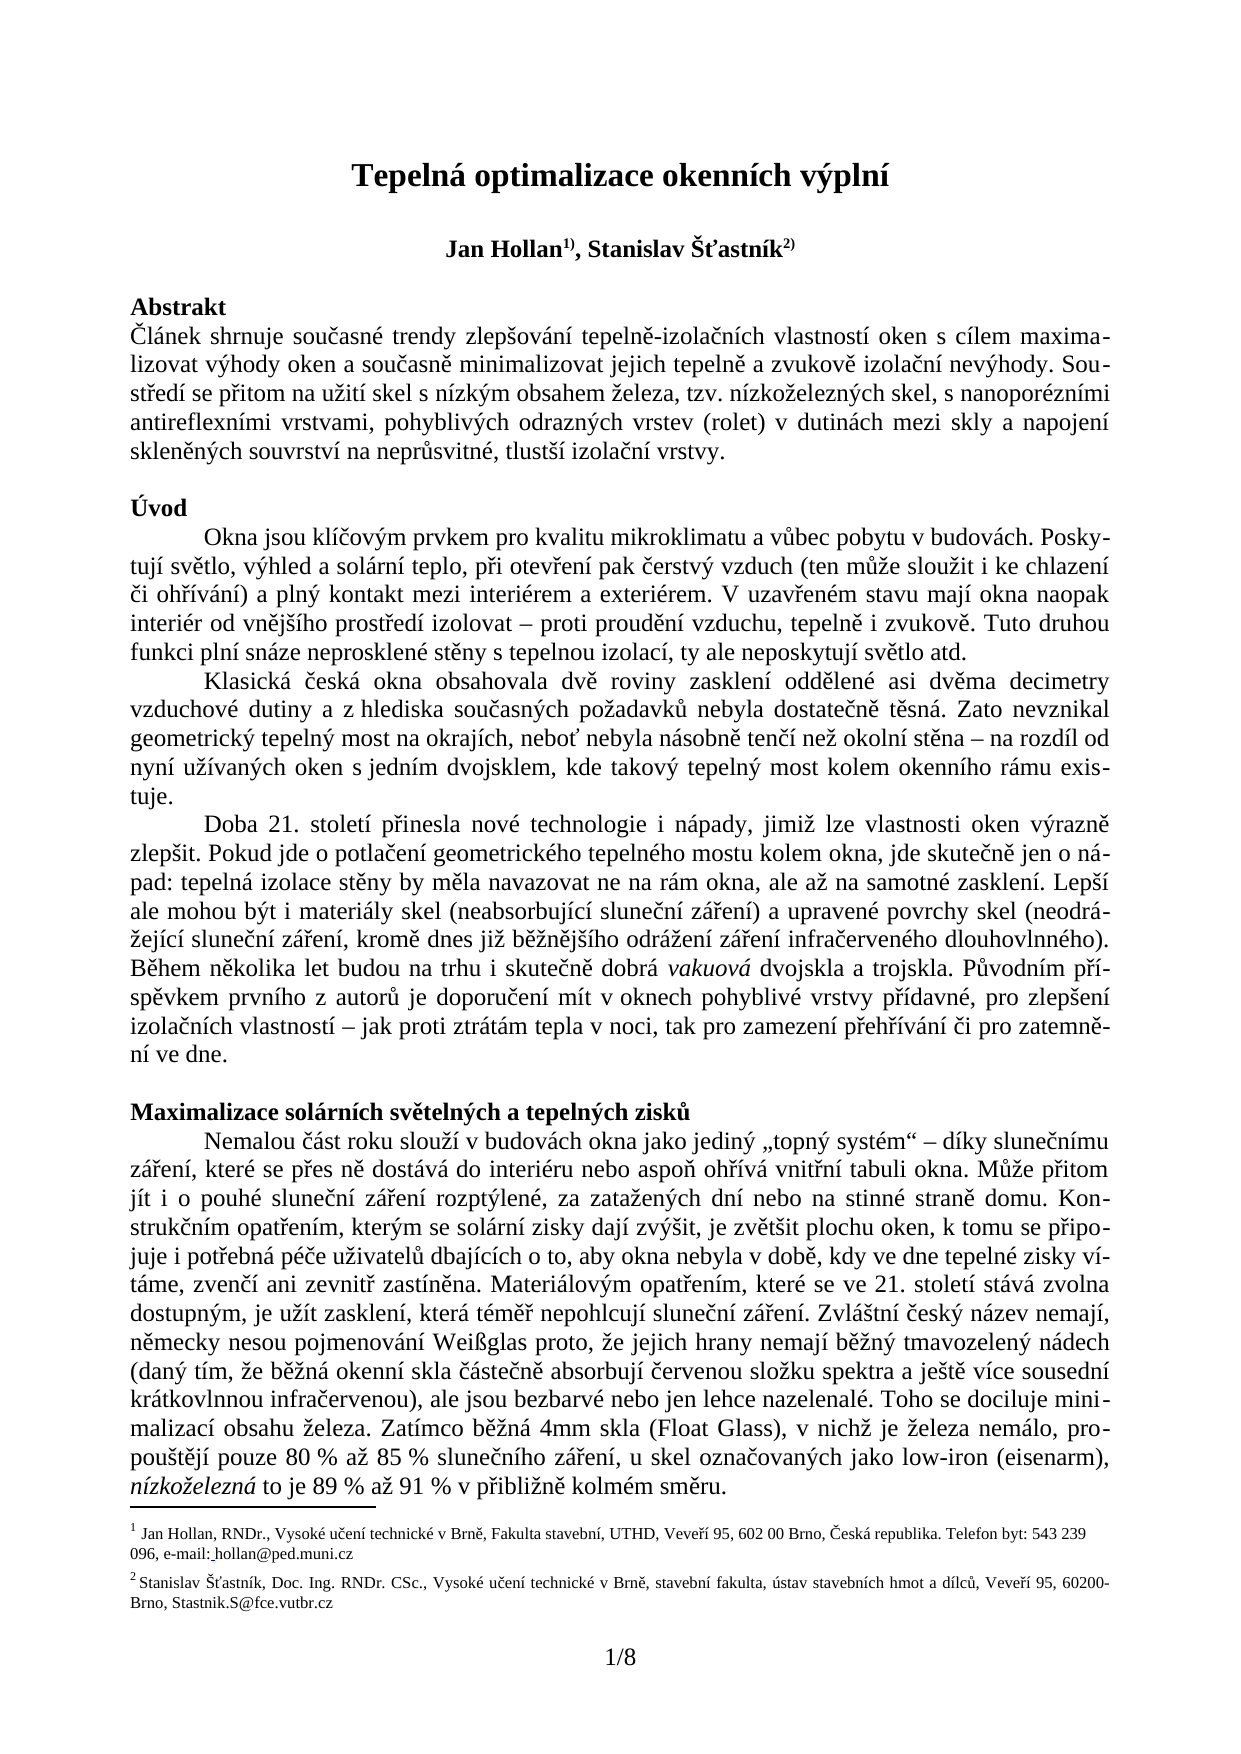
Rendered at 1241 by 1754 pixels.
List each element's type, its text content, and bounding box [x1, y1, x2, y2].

text Klasická česká okna obsahovala dvě roviny zasklení oddělené asi dvěma decimetry vzduchové dutiny a z hlediska současných požadavků nebyla dostatečně těsná. Zato nevznikal geometrický tepelný most na okrajích, neboť nebyla násobně tenčí než okolní stěna – na rozdíl od nyní užívaných oken s jedním dvojsklem, kde takový tepelný most kolem okenního rámu exis­tuje. [130, 666, 1110, 809]
text Doba 21. století přinesla nové technologie i nápady, jimiž lze vlastnosti oken výrazně zlepšit. Pokud jde o potlačení geometrického tepelného mostu kolem okna, jde skutečně jen o ná­pad: tepelná izolace stěny by měla navazovat ne na rám okna, ale až na samotné zasklení. Lepší ale mohou být i materiály skel (neabsorbující sluneční záření) a upravené povrchy skel (neodrá­žející sluneční záření, kromě dnes již běžnějšího odrážení záření infračerveného dlouhovlnného). Během několika let budou na trhu i skutečně dobrá vakuová dvojskla a trojskla. Původním pří­spěvkem prvního z autorů je doporučení mít v oknech pohyblivé vrstvy přídavné, pro zlepšení izolačních vlastností – jak proti ztrátám tepla v noci, tak pro zamezení přehřívání či pro zatemně­ní ve dne. [130, 809, 1110, 1068]
text Nemalou část roku slouží v budovách okna jako jediný „topný systém“ – díky slunečnímu záření, které se přes ně dostává do interiéru nebo aspoň ohřívá vnitřní tabuli okna. Může přitom jít i o pouhé sluneční záření rozptýlené, za zatažených dní nebo na stinné straně domu. Kon­strukčním opatřením, kterým se solární zisky dají zvýšit, je zvětšit plochu oken, k tomu se připo­juje i potřebná péče uživatelů dbajících o to, aby okna nebyla v době, kdy ve dne tepelné zisky ví­táme, zvenčí ani zevnitř zastíněna. Materiálovým opatřením, které se ve 21. století stává zvolna dostupným, je užít zasklení, která téměř nepohlcují sluneční záření. Zvláštní český název nemají, německy nesou pojmenování Weißglas proto, že jejich hrany nemají běžný tmavozelený nádech (daný tím, že běžná okenní skla částečně absorbují červenou složku spektra a ještě více sousední krátkovlnnou infračervenou), ale jsou bezbarvé nebo jen lehce nazelenalé. Toho se dociluje mini­malizací obsahu železa. Zatímco běžná 4mm skla (Float Glass), v nichž je železa nemálo, pro­pouštějí pouze 80 % až 85 % slunečního záření, u skel označovaných jako low-iron (eisenarm), nízkoželezná to je 89 % až 91 % v přibližně kolmém směru. [130, 1126, 1110, 1499]
text Okna jsou klíčovým prvkem pro kvalitu mikroklimatu a vůbec pobytu v budovách. Posky­tují světlo, výhled a solární teplo, při otevření pak čerstvý vzduch (ten může sloužit i ke chlazení či ohřívání) a plný kontakt mezi interiérem a exteriérem. V uzavřeném stavu mají okna naopak interiér od vnějšího prostředí izolovat – proti proudění vzduchu, tepelně i zvukově. Tuto druhou funkci plní snáze neprosklené stěny s tepelnou izolací, ty ale neposkytují světlo atd. [130, 522, 1110, 666]
text Stanislav Šťastník, Doc. Ing. RNDr. CSc., Vysoké učení technické v Brně, stavební fakulta, ústav stavebních hmot a dílců, Veveří 95, 60200-Brno, Stastnik.S@fce.vutbr.cz [130, 1569, 1110, 1612]
subtitle Úvod [130, 493, 1110, 522]
subtitle Tepelná optimalizace okenních výplní [130, 155, 1110, 193]
text Jan Hollan), Stanislav Šťastník) [130, 234, 1110, 263]
subtitle Maximalizace solárních světelných a tepelných zisků [130, 1097, 1110, 1126]
subtitle Abstrakt [130, 292, 1110, 321]
text Článek shrnuje současné trendy zlepšování tepelně-izolačních vlastností oken s cílem maxima­lizovat výhody oken a současně minimalizovat jejich tepelně a zvukově izolační nevýhody. Sou­středí se přitom na užití skel s nízkým obsahem železa, tzv. nízkoželezných skel, s nanoporézními antireflexními vrstvami, pohyblivých odrazných vrstev (rolet) v dutinách mezi skly a napojení skleněných souvrství na neprůsvitné, tlustší izolační vrstvy. [130, 321, 1110, 464]
text Jan Hollan, RNDr., Vysoké učení technické v Brně, Fakulta stavební, UTHD, Veveří 95, 602 00 Brno, Česká republika. Telefon byt: 543 239 096, e-mail: hollan@ped.muni.cz [130, 1519, 1110, 1563]
